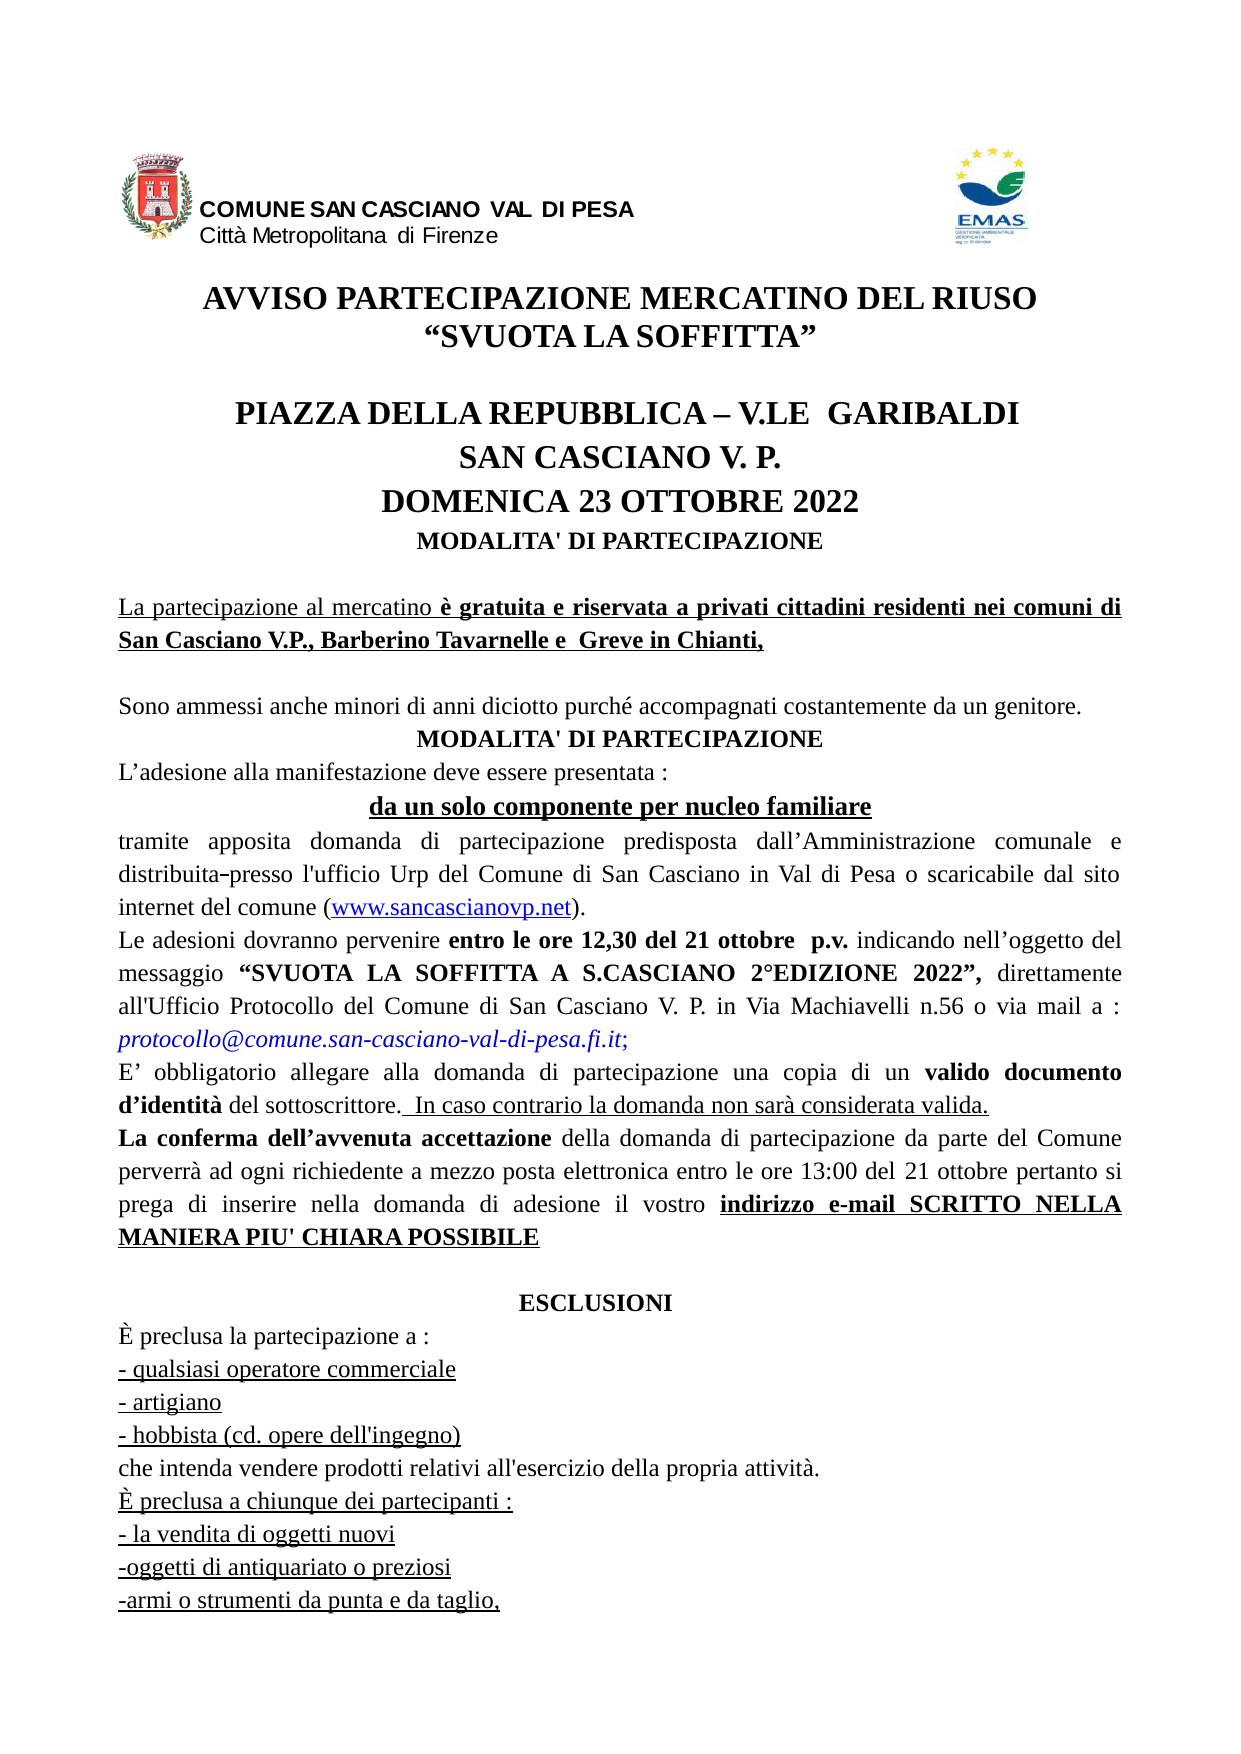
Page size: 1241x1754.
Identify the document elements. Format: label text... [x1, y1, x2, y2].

text -oggetti di antiquariato o preziosi [118, 1552, 1122, 1581]
text da un solo componente per nucleo familiare [118, 790, 1122, 821]
text DOMENICA 23 OTTOBRE 2022 [118, 482, 1122, 520]
text - artigiano [118, 1387, 1122, 1416]
text L’adesione alla manifestazione deve essere presentata : [118, 757, 1122, 786]
text La partecipazione al mercatino è gratuita e riservata a privati cittadini residenti nei comuni di [118, 592, 1122, 617]
text che intenda vendere prodotti relativi all'esercizio della propria attività. [118, 1453, 1122, 1482]
text Sono ammessi anche minori di anni diciotto purché accompagnati costantemente da un genitore. [118, 691, 1122, 720]
text - hobbista (cd. opere dell'ingegno) [118, 1420, 1122, 1449]
text San Casciano V.P., Barberino Tavarnelle e Greve in Chianti, [118, 618, 1122, 654]
text È preclusa la partecipazione a : [118, 1321, 1122, 1350]
text È preclusa a chiunque dei partecipanti : [118, 1486, 1122, 1515]
text “SVUOTA LA SOFFITTA” [118, 317, 1122, 355]
text AVVISO PARTECIPAZIONE MERCATINO DEL RIUSO [118, 278, 1122, 317]
text MODALITA' DI PARTECIPAZIONE [118, 724, 1122, 753]
text tramite apposita domanda di partecipazione predisposta dall’Amministrazione comunale e distribuita presso l'ufficio Urp del Comune di San Casciano in Val di Pesa o scaricabile dal sito internet del comune (www.sancascianovp.net). [118, 826, 1122, 921]
text ESCLUSIONI [118, 1288, 1122, 1317]
text MODALITA' DI PARTECIPAZIONE [118, 526, 1122, 554]
text Le adesioni dovranno pervenire entro le ore 12,30 del 21 ottobre p.v. indicando nell’oggetto del messaggio “SVUOTA LA SOFFITTA A S.CASCIANO 2°EDIZIONE 2022”, direttamente all'Ufficio Protocollo del Comune di San Casciano V. P. in Via Machiavelli n.56 o via mail a : protocollo@comune.san-casciano-val-di-pesa.fi.it; [118, 925, 1122, 1053]
text SAN CASCIANO V. P. [118, 438, 1122, 476]
text -armi o strumenti da punta e da taglio, [118, 1585, 1122, 1614]
text - la vendita di oggetti nuovi [118, 1519, 1122, 1548]
text PIAZZA DELLA REPUBBLICA – V.LE GARIBALDI [118, 394, 1122, 432]
text E’ obbligatorio allegare alla domanda di partecipazione una copia di un valido documento d’identità del sottoscrittore. In caso contrario la domanda non sarà considerata valida. [118, 1057, 1122, 1119]
text La conferma dell’avvenuta accettazione della domanda di partecipazione da parte del Comune perverrà ad ogni richiedente a mezzo posta elettronica entro le ore 13:00 del 21 ottobre pertanto si prega di inserire nella domanda di adesione il vostro indirizzo e-mail SCRITTO NELLA MANIERA PIU' CHIARA POSSIBILE [118, 1123, 1122, 1251]
text - qualsiasi operatore commerciale [118, 1354, 1122, 1383]
